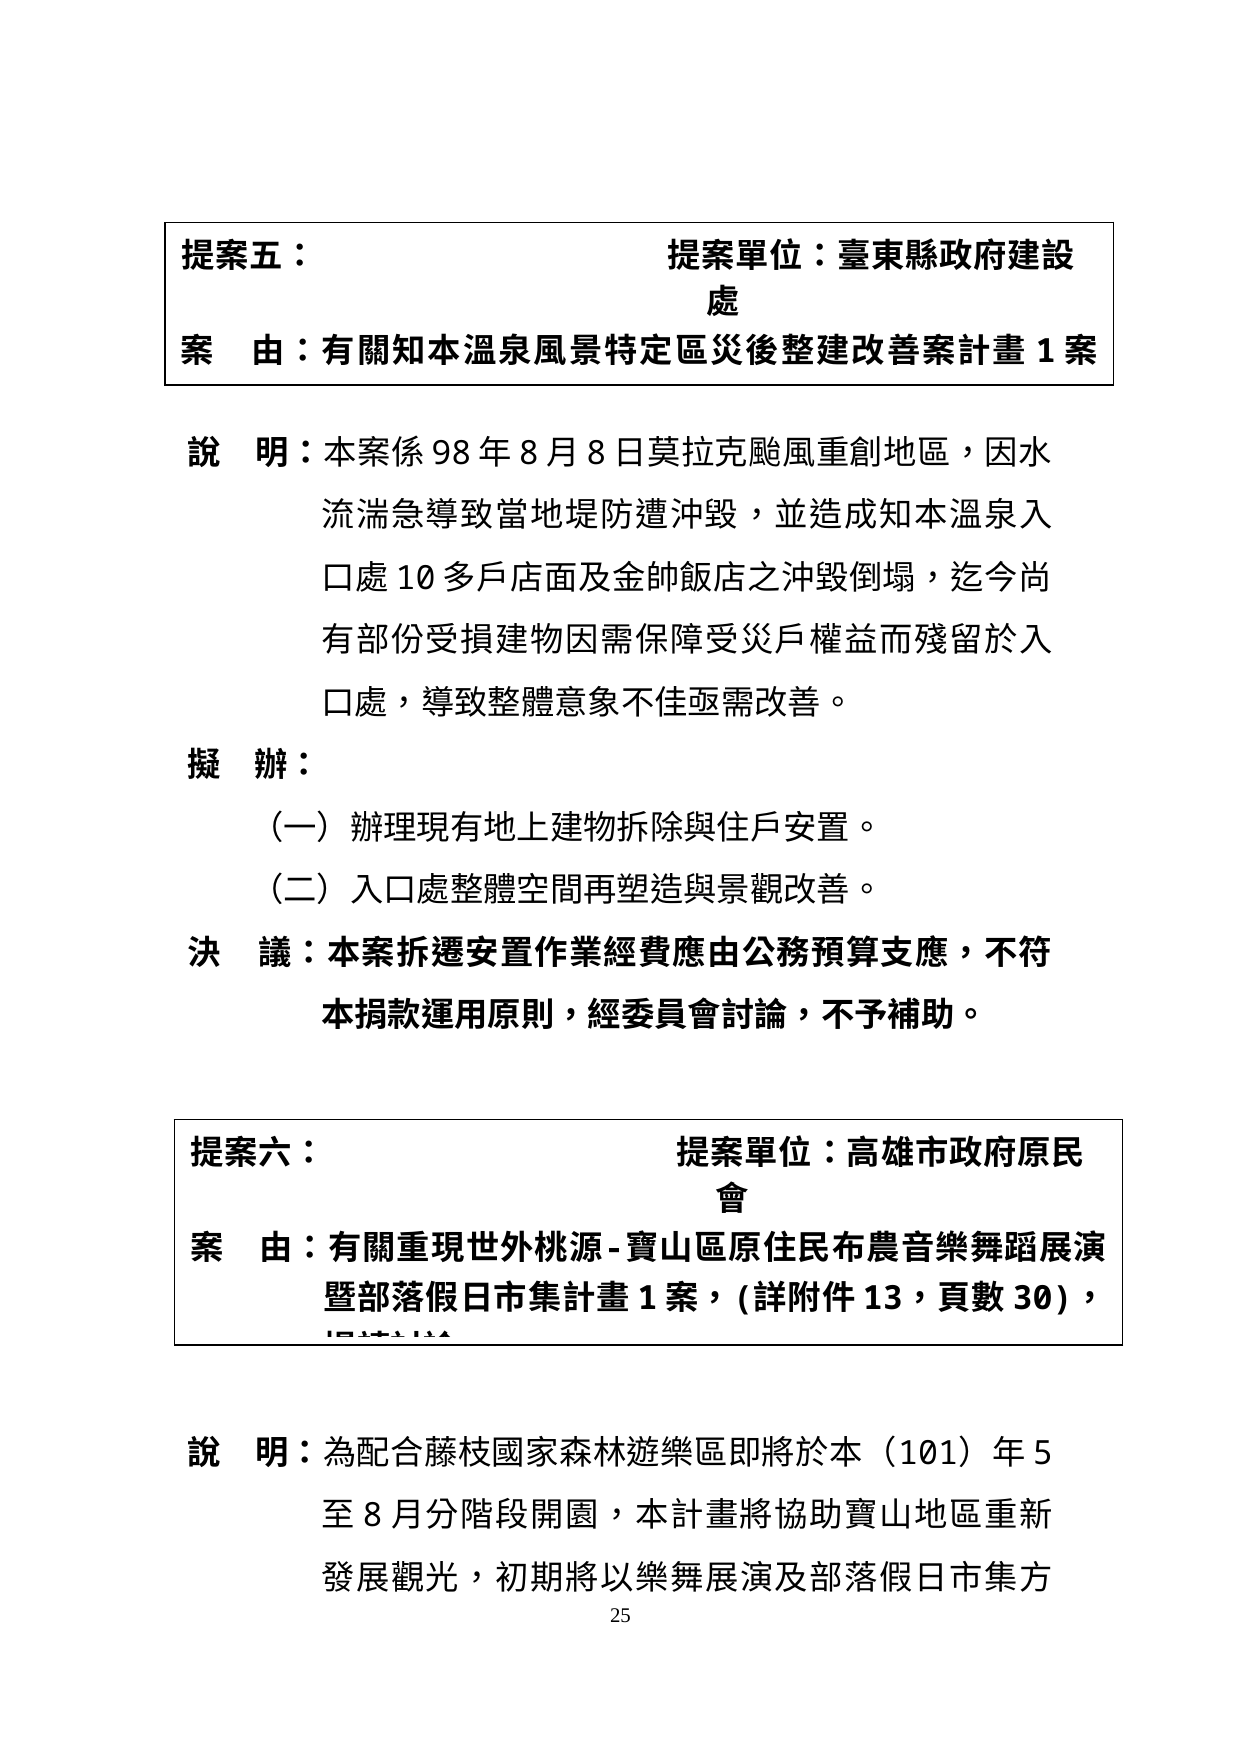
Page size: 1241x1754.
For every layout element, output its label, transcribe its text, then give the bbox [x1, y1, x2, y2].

text 說 明：本案係98年8月8日莫拉克颱風重創地區，因水流湍急導致當地堤防遭沖毀，並造成知本溫泉入口處10多戶店面及金帥飯店之沖毀倒塌，迄今尚有部份受損建物因需保障受災戶權益而殘留於入口處，導致整體意象不佳亟需改善。 [187, 386, 1053, 721]
text 說 明：為配合藤枝國家森林遊樂區即將於本（101）年5至8月分階段開園，本計畫將協助寶山地區重新發展觀光，初期將以樂舞展演及部落假日市集方式帶動地方產業，活絡地方經濟及增加在地就業機會。 [187, 1096, 1053, 1119]
text 案 由：有關重現世外桃源-寶山區原住民布農音樂舞蹈展演暨部落假日市集計畫1案，(詳附件13，頁數30)，提請討論。 [190, 1219, 1107, 1337]
text （二）入口處整體空間再塑造與景觀改善。 [250, 846, 1053, 908]
text 提案六： 提案單位：高雄市政府原民會 [191, 1128, 1086, 1219]
text 說 明：為配合藤枝國家森林遊樂區即將於本（101）年5至8月分階段開園，本計畫將協助寶山地區重新發展觀光，初期將以樂舞展演及部落假日市集方式帶動地方產業，活絡地方經濟及增加在地就業機會。 [187, 1346, 1053, 1596]
text 提案五： 提案單位：臺東縣政府建設處 [181, 231, 1076, 322]
text 案 由：有關知本溫泉風景特定區災後整建改善案計畫1案(詳附件12，頁數29)，提請討論。 [181, 322, 1097, 377]
text （一）辦理現有地上建物拆除與住戶安置。 [250, 783, 1053, 846]
text 決 議：本案拆遷安置作業經費應由公務預算支應，不符本捐款運用原則，經委員會討論，不予補助。 [187, 908, 1053, 1033]
text 擬 辦： [187, 721, 1053, 783]
text 說 明：為配合藤枝國家森林遊樂區即將於本（101）年5至8月分階段開園，本計畫將協助寶山地區重新發展觀光，初期將以樂舞展演及部落假日市集方式帶動地方產業，活絡地方經濟及增加在地就業機會。 [175, 1120, 1122, 1344]
